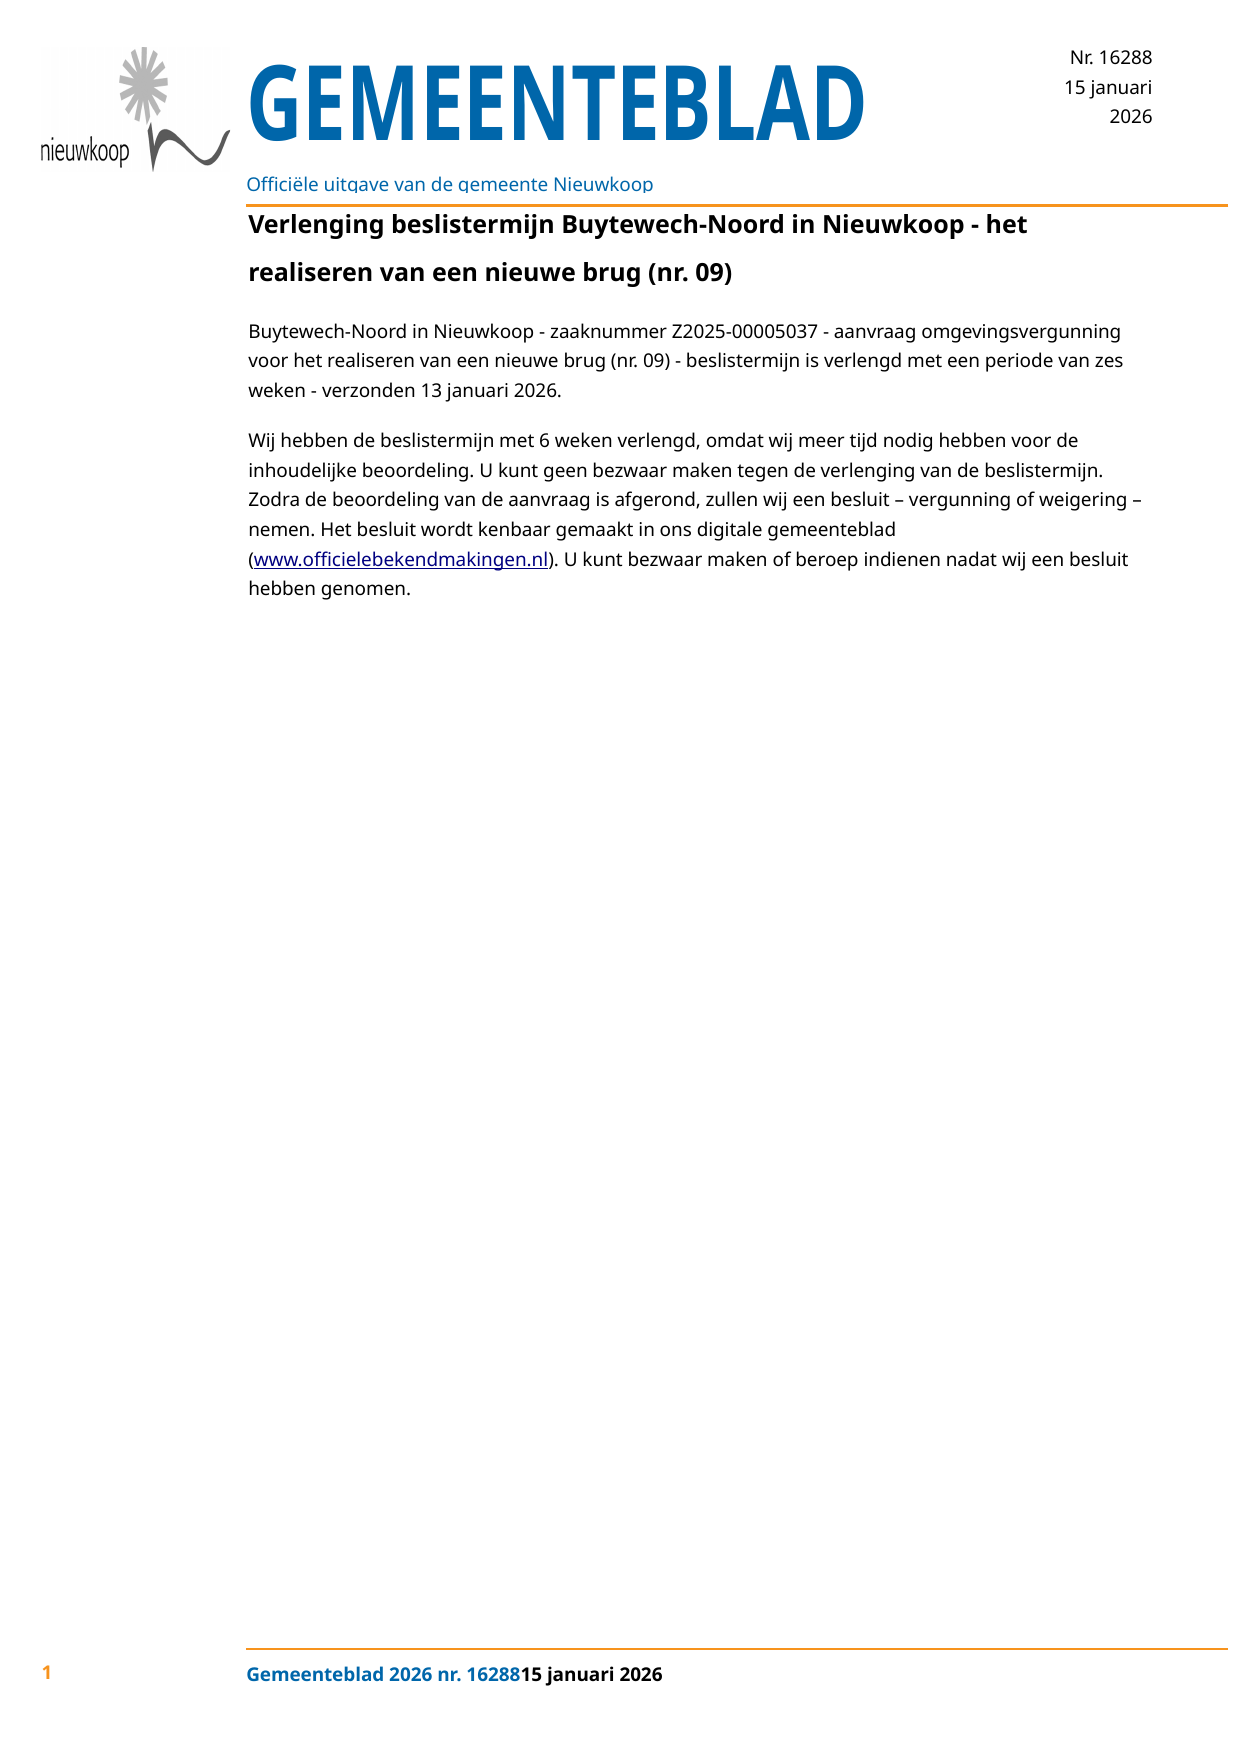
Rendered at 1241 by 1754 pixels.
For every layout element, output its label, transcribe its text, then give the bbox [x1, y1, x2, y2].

text Verlenging beslistermijn Buytewech-Noord in Nieuwkoop - het realiseren van een nieuwe brug (nr. 09) [248, 207, 1152, 288]
text Buytewech-Noord in Nieuwkoop - zaaknummer Z2025-00005037 - aanvraag omgevingsvergunning voor het realiseren van een nieuwe brug (nr. 09) - beslistermijn is verlengd met een periode van zes weken - verzonden 13 januari 2026. [248, 318, 1152, 403]
picture [41, 47, 231, 172]
text Wij hebben de beslistermijn met 6 weken verlengd, omdat wij meer tijd nodig hebben voor de inhoudelijke beoordeling. U kunt geen bezwaar maken tegen de verlenging van de beslistermijn. Zodra de beoordeling van de aanvraag is afgerond, zullen wij een besluit – vergunning of weigering – nemen. Het besluit wordt kenbaar gemaakt in ons digitale gemeenteblad (www.officielebekendmakingen.nl). U kunt bezwaar maken of beroep indienen nadat wij een besluit hebben genomen. [248, 427, 1152, 601]
